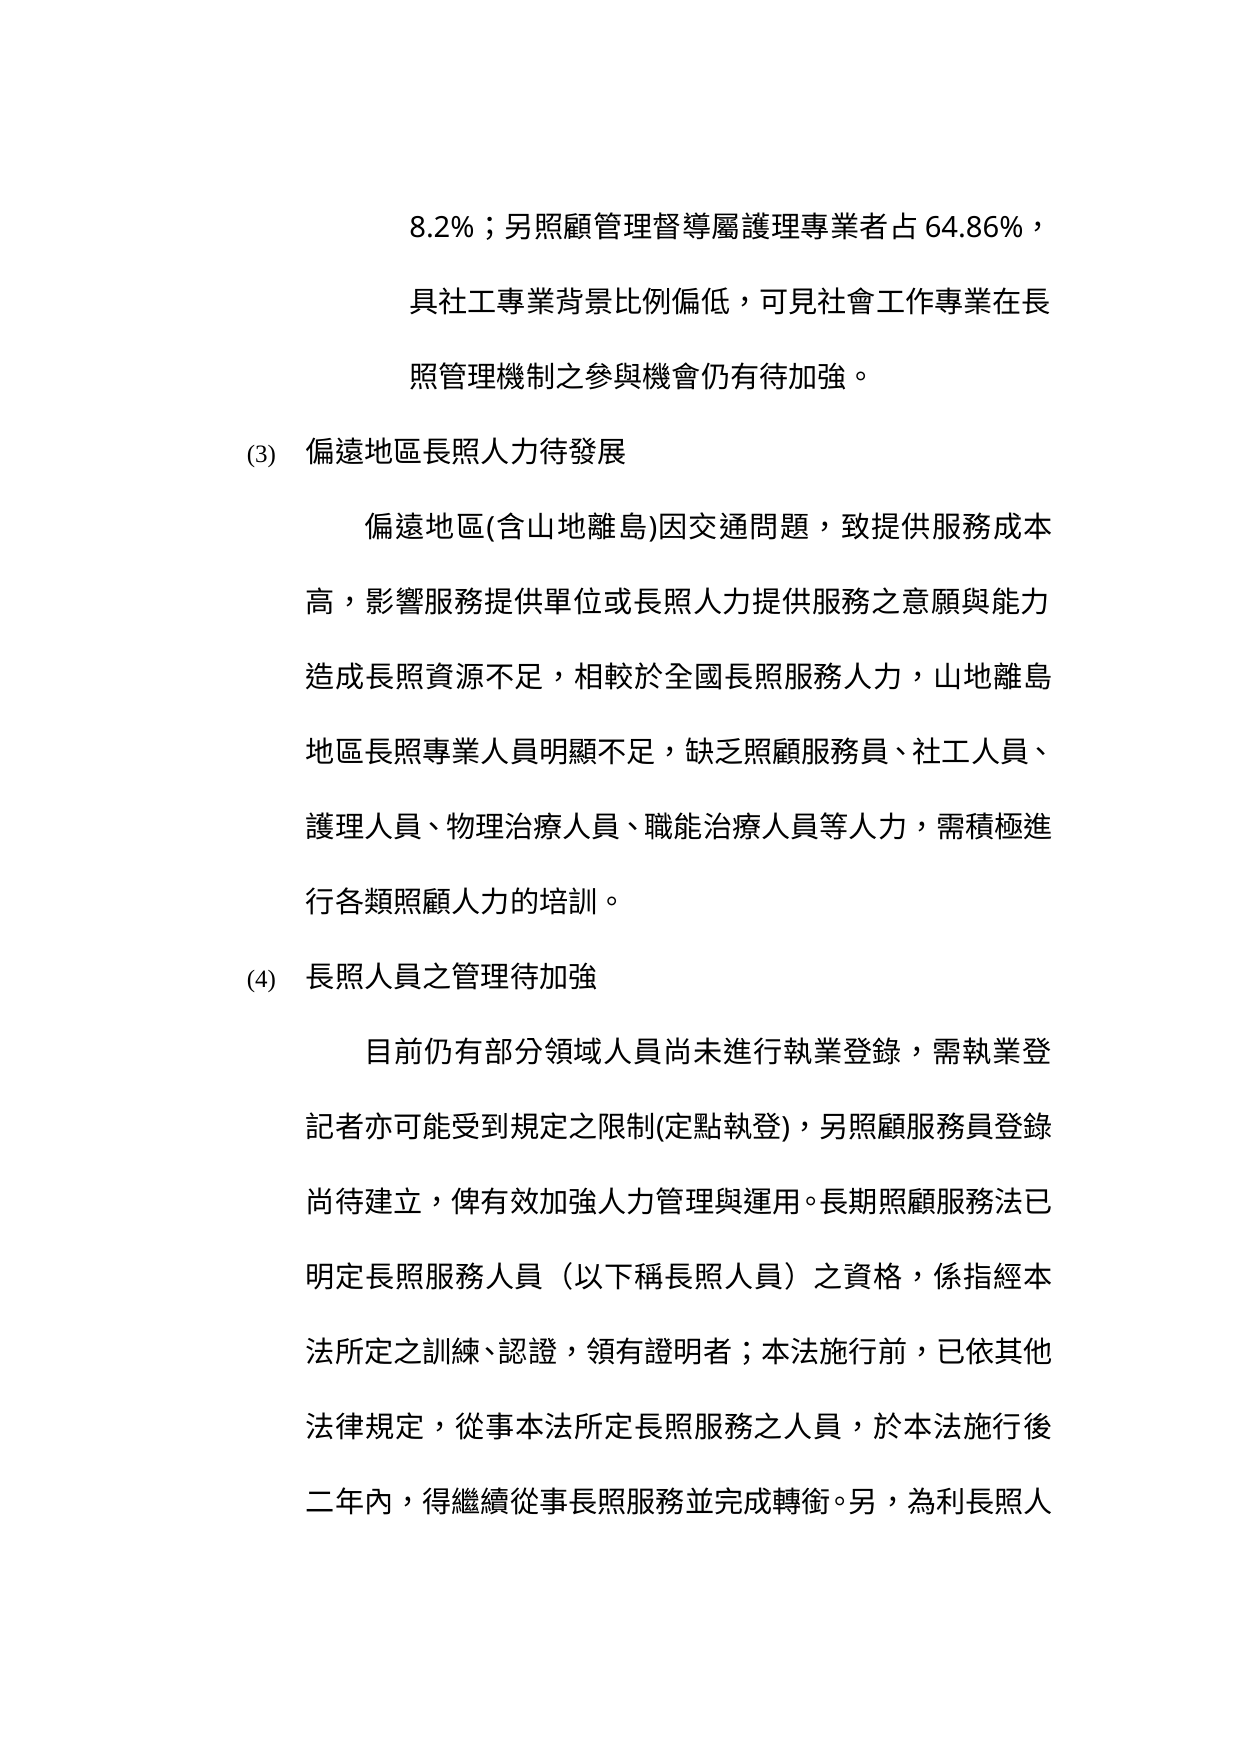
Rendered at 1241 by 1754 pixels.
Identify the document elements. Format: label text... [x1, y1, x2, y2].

text 偏遠地區(含山地離島)因交通問題，致提供服務成本高，影響服務提供單位或長照人力提供服務之意願與能力，造成長照資源不足，相較於全國長照服務人力，山地離島地區長照專業人員明顯不足，缺乏照顧服務員、社工人員、護理人員、物理治療人員、職能治療人員等人力，需積極進行各類照顧人力的培訓。 [306, 487, 1053, 937]
list 長照人員之管理待加強 [247, 937, 1053, 1012]
list 偏遠地區長照人力待發展 [247, 412, 1053, 487]
list 8.2%；另照顧管理督導屬護理專業者占64.86%，具社工專業背景比例偏低，可見社會工作專業在長照管理機制之參與機會仍有待加強。 [350, 187, 1053, 412]
text 目前仍有部分領域人員尚未進行執業登錄，需執業登記者亦可能受到規定之限制(定點執登)，另照顧服務員登錄尚待建立，俾有效加強人力管理與運用。長期照顧服務法已明定長照服務人員（以下稱長照人員）之資格，係指經本法所定之訓練、認證，領有證明者；本法施行前，已依其他法律規定，從事本法所定長照服務之人員，於本法施行後二年內，得繼續從事長照服務並完成轉銜。另，為利長照人力之管理及運用，該法亦明定長照人員非經登錄於長照機構，不得提供長照服務；並由長照機構報所在地主管機關核定，始能提供服務。至已完成訓練及認證，並依其他相關法令登錄之醫事人員及社工人員，於報經主管機關同意者，則不在此限。 [306, 1012, 1053, 1537]
